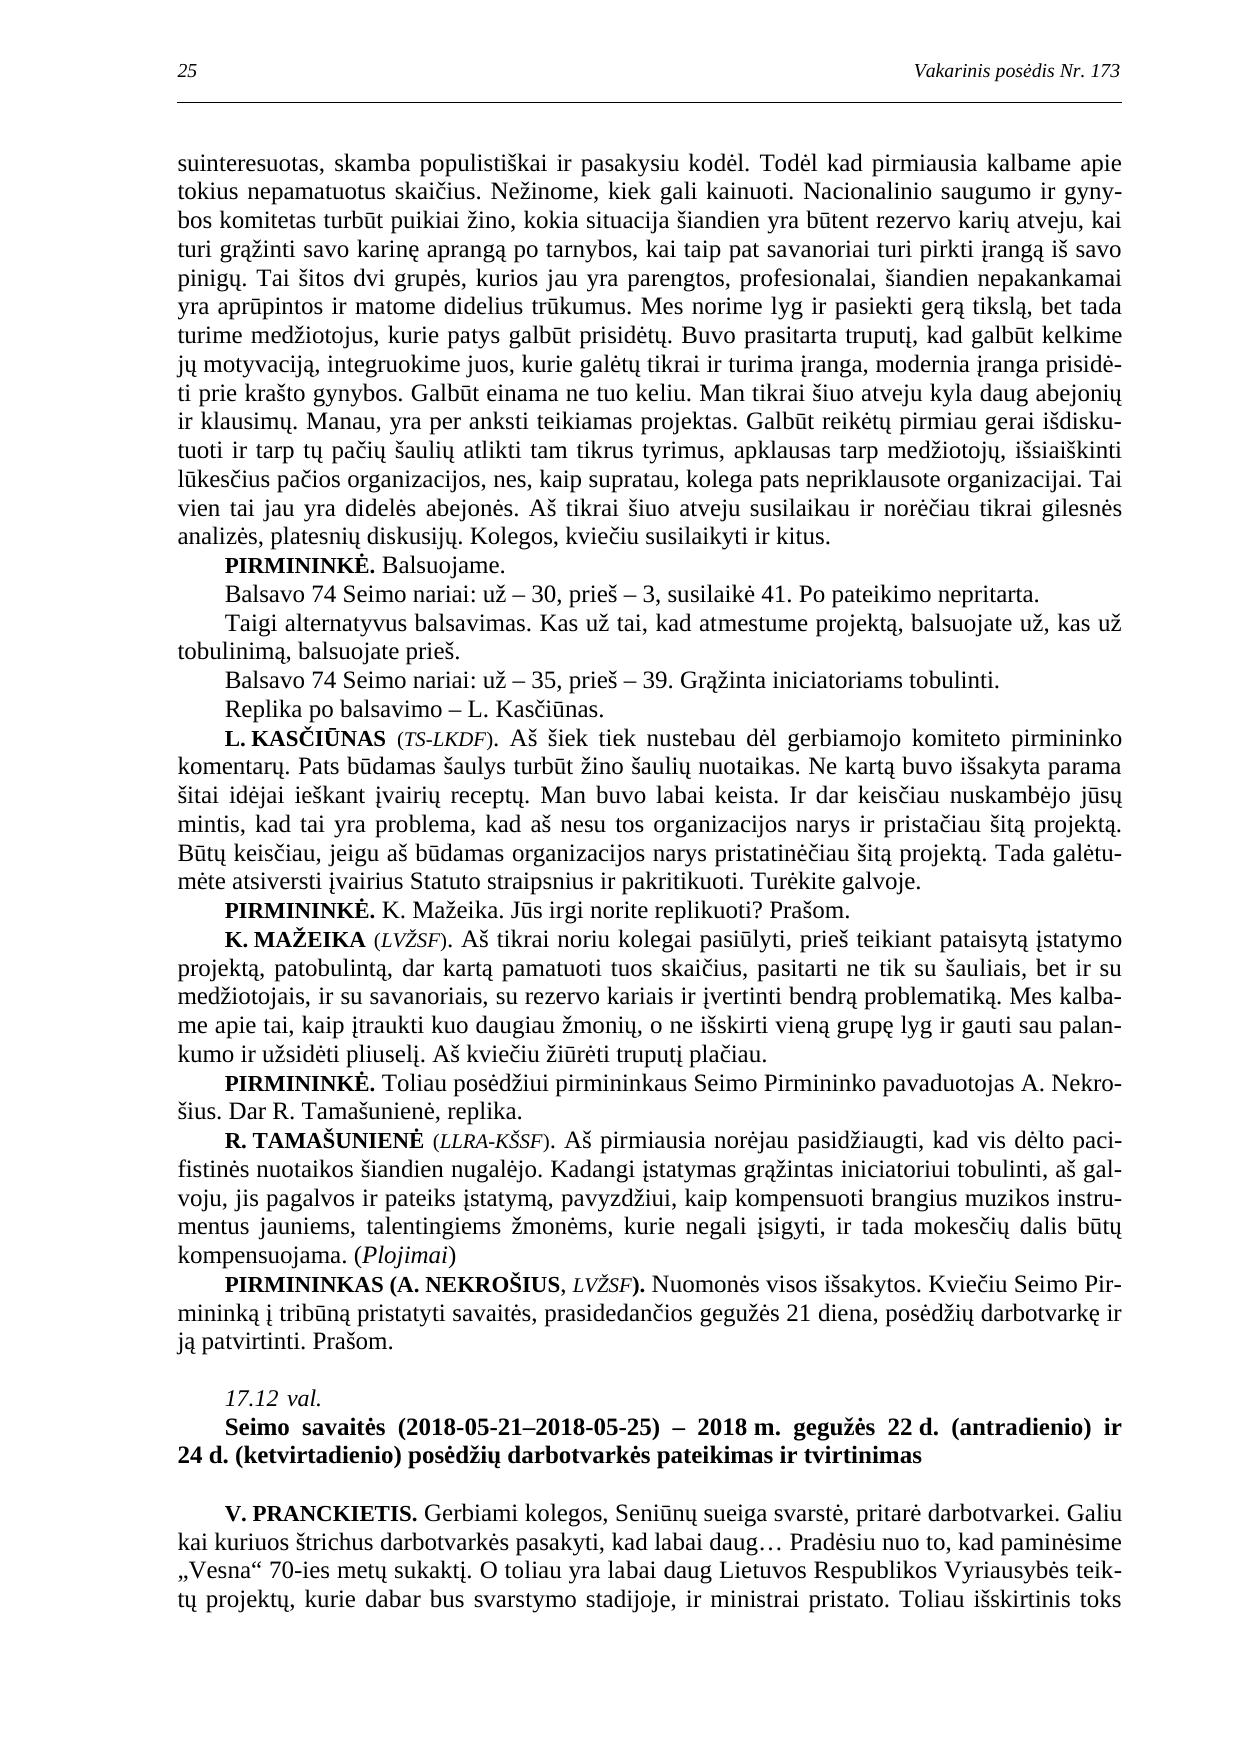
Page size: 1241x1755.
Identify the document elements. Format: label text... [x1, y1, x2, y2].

text R. TAMAŠUNIENĖ (LLRA-KŠSF). Aš pir­miau­sia no­rė­jau pa­si­džiaug­ti, kad vis dėl­to pa­ci­fis­ti­nės nuo­tai­kos šian­dien nu­ga­lė­jo. Ka­dan­gi įsta­ty­mas grą­žin­tas ini­cia­to­riui to­bu­lin­ti, aš gal­vo­ju, jis pa­gal­vos ir pa­teiks įsta­ty­mą, pa­vyz­džiui, kaip kom­pen­suo­ti bran­gius mu­zi­kos in­stru­men­tus jau­niems, ta­len­tin­giems žmo­nėms, ku­rie ne­ga­li įsi­gy­ti, ir ta­da mo­kes­čių da­lis bū­tų kom­pen­suo­ja­ma. (Plo­ji­mai) [177, 1125, 1122, 1269]
text PIRMININKĖ. K. Ma­žei­ka. Jūs ir­gi no­ri­te re­pli­kuo­ti? Pra­šom. [177, 895, 1122, 924]
text Tai­gi al­ter­na­ty­vus bal­sa­vi­mas. Kas už tai, kad at­mes­tu­me pro­jek­tą, bal­suo­ja­te už, kas už to­bu­li­ni­mą, bal­suo­ja­te prieš. [177, 608, 1122, 665]
text su­in­te­re­suo­tas, skam­ba po­pu­lis­tiš­kai ir pa­sa­ky­siu ko­dėl. To­dėl kad pir­miau­sia kal­ba­me apie to­kius ne­pa­ma­tuo­tus skai­čius. Ne­ži­no­me, kiek ga­li kai­nuo­ti. Na­cio­na­li­nio sau­gu­mo ir gy­ny­bos ko­mi­te­tas tur­būt pui­kiai ži­no, ko­kia si­tu­a­ci­ja šian­dien yra bū­tent re­zer­vo ka­rių at­ve­ju, kai tu­ri grą­žin­ti sa­vo ka­ri­nę ap­ran­gą po tar­ny­bos, kai taip pat sa­va­no­riai tu­ri pirk­ti įran­gą iš sa­vo pi­ni­gų. Tai ši­tos dvi gru­pės, ku­rios jau yra pa­reng­tos, pro­fe­sio­na­lai, šian­dien ne­pa­kan­ka­mai yra ap­rū­pin­tos ir ma­to­me di­de­lius trū­ku­mus. Mes no­ri­me lyg ir pa­siek­ti ge­rą tiks­lą, bet ta­da tu­ri­me me­džio­to­jus, ku­rie pa­tys gal­būt pri­si­dė­tų. Bu­vo pra­si­tar­ta tru­pu­tį, kad gal­būt kel­ki­me jų mo­ty­va­ci­ją, in­teg­ruo­ki­me juos, ku­rie ga­lė­tų tik­rai ir tu­ri­ma įran­ga, mo­der­nia įran­ga pri­si­dė­ti prie kraš­to gy­ny­bos. Gal­būt ei­na­ma ne tuo ke­liu. Man tik­rai šiuo at­ve­ju ky­la daug abe­jo­nių ir klau­si­mų. Ma­nau, yra per anks­ti tei­kia­mas pro­jek­tas. Gal­būt rei­kė­tų pir­miau ge­rai iš­dis­ku­tuo­ti ir tarp tų pa­čių šau­lių at­lik­ti tam tik­rus ty­ri­mus, ap­klau­sas tarp me­džio­to­jų, iš­si­aiš­kin­ti lū­kes­čius pa­čios or­ga­ni­za­ci­jos, nes, kaip su­pra­tau, ko­le­ga pats ne­pri­klau­so­te or­ga­ni­za­ci­jai. Tai vien tai jau yra di­de­lės abe­jo­nės. Aš tik­rai šiuo at­ve­ju su­si­lai­kau ir no­rė­čiau tik­rai gi­les­nės ana­li­zės, pla­tes­nių dis­ku­si­jų. Ko­le­gos, kvie­čiu su­si­lai­ky­ti ir ki­tus. [177, 148, 1122, 550]
text Bal­sa­vo 74 Sei­mo na­riai: už – 30, prieš – 3, su­si­lai­kė 41. Po pa­tei­ki­mo ne­pri­tar­ta. [177, 579, 1122, 608]
text PIRMININKĖ. To­liau po­sė­džiui pir­mi­nin­kaus Sei­mo Pir­mi­nin­ko pa­va­duo­to­jas A. Ne­kro­šius. Dar R. Ta­ma­šu­nie­nė, re­pli­ka. [177, 1068, 1122, 1125]
text PIRMININKĖ. Bal­suo­ja­me. [177, 550, 1122, 579]
text V. PRANCKIETIS. Ger­bia­mi ko­le­gos, Se­niū­nų su­ei­ga svars­tė, pri­ta­rė dar­bo­tvarkei. Ga­liu kai ku­riuos štri­chus dar­bo­tvarkės pa­sa­ky­ti, kad la­bai daug… Pra­dė­siu nuo to, kad pa­mi­nė­si­me „Ves­na“ 70-ies metų su­kak­tį. O to­liau yra la­bai daug Lie­tu­vos Res­pub­li­kos Vy­riau­sy­bės teik­tų pro­jek­tų, ku­rie da­bar bus svars­ty­mo sta­di­jo­je, ir mi­nist­rai pri­sta­to. To­liau iš­skir­ti­nis toks [177, 1498, 1122, 1613]
text Re­pli­ka po bal­sa­vi­mo – L. Kas­čiū­nas. [177, 694, 1122, 723]
text 17.12 val. [224, 1384, 1122, 1412]
text PIRMININKAS (A. NEKROŠIUS, LVŽSF). Nuo­mo­nės vi­sos iš­sa­ky­tos. Kvie­čiu Sei­mo Pir­mi­nin­ką į tri­bū­ną pri­sta­ty­ti sa­vai­tės, pra­si­de­dan­čios ge­gu­žės 21 die­na, po­sė­džių dar­bo­tvarkę ir ją patvir­ti­nti. Pra­šom. [177, 1269, 1122, 1355]
text L. KASČIŪNAS (TS-LKDF). Aš šiek tiek nu­ste­bau dėl ger­bia­mo­jo ko­mi­te­to pir­mi­nin­ko ko­men­ta­rų. Pats bū­da­mas šau­lys tur­būt ži­no šau­lių nuo­tai­kas. Ne kar­tą bu­vo iš­sa­ky­ta pa­ra­ma ši­tai idė­jai ieš­kant įvai­rių re­cep­tų. Man bu­vo la­bai keis­ta. Ir dar keis­čiau nu­skam­bė­jo jū­sų min­tis, kad tai yra pro­ble­ma, kad aš ne­su tos or­ga­ni­za­ci­jos na­rys ir pri­sta­čiau ši­tą pro­jek­tą. Bū­tų keis­čiau, jei­gu aš bū­da­mas or­ga­ni­za­ci­jos na­rys pri­sta­ti­nė­čiau ši­tą pro­jek­tą. Ta­da ga­lė­tu­mė­te at­si­vers­ti įvai­rius Sta­tu­to straips­nius ir pa­kri­ti­kuo­ti. Tu­rė­ki­te gal­vo­je. [177, 723, 1122, 895]
text Sei­mo sa­vai­tės (2018-05-21–2018-05-25) – 2018 m. ge­gu­žės 22 d. (ant­ra­die­nio) ir 24 d. (ket­vir­ta­die­nio) po­sė­džių dar­bo­tvarkės pa­tei­ki­mas ir tvir­ti­ni­mas [177, 1412, 1122, 1469]
text Bal­sa­vo 74 Sei­mo na­riai: už – 35, prieš – 39. Grą­žin­ta ini­cia­to­riams to­bu­lin­ti. [177, 665, 1122, 694]
text K. MAŽEIKA (LVŽSF). Aš tik­rai no­riu ko­le­gai pa­siū­ly­ti, prieš tei­kiant pa­tai­sy­tą įsta­ty­mo pro­jek­tą, pa­to­bu­lin­tą, dar kar­tą pa­ma­tuo­ti tuos skai­čius, pa­si­tar­ti ne tik su šau­liais, bet ir su me­džio­to­jais, ir su sa­va­no­riais, su re­zer­vo ka­riais ir įver­tin­ti ben­drą pro­ble­ma­ti­ką. Mes kal­ba­me apie tai, kaip įtrauk­ti kuo dau­giau žmo­nių, o ne iš­skir­ti vie­ną gru­pę lyg ir gau­ti sau pa­lan­ku­mo ir už­si­dė­ti pliu­se­lį. Aš kvie­čiu žiū­rė­ti tru­pu­tį pla­čiau. [177, 924, 1122, 1068]
